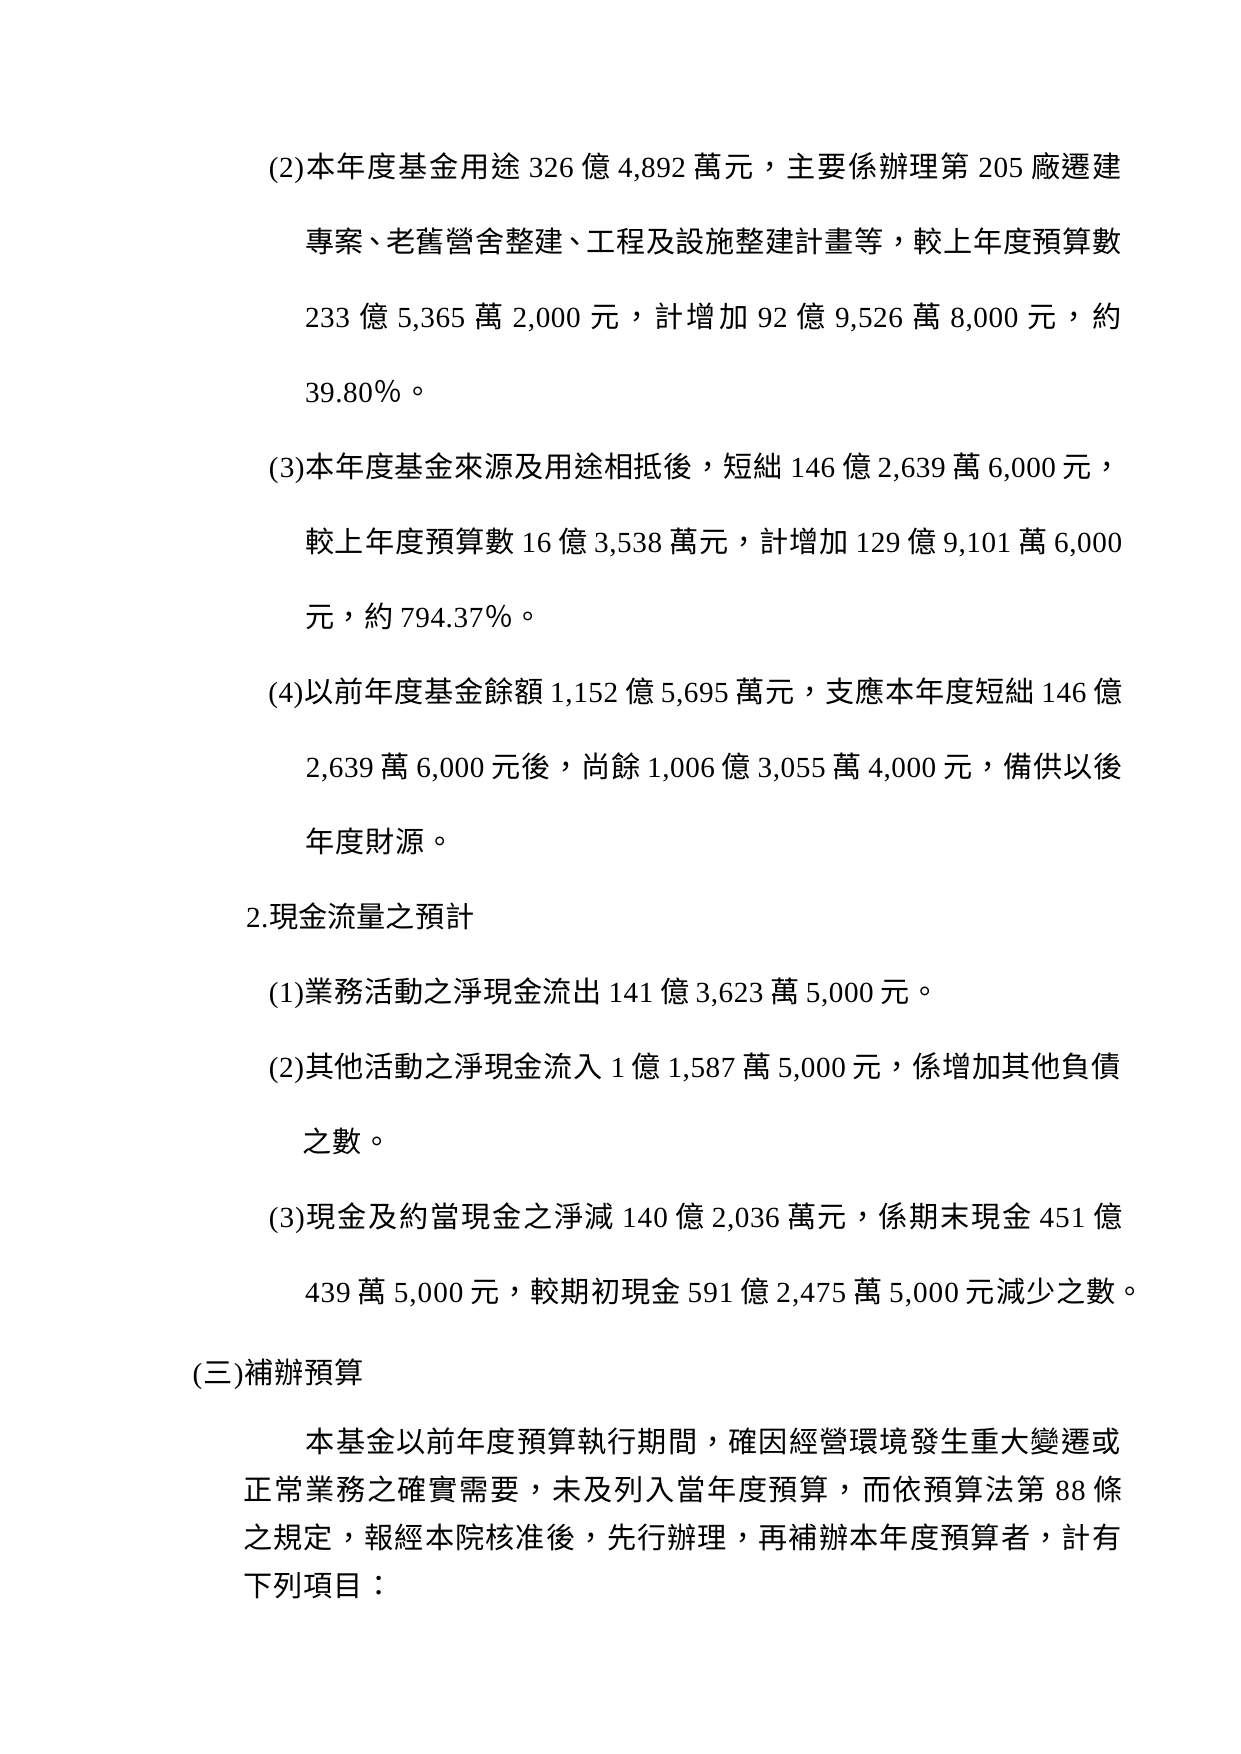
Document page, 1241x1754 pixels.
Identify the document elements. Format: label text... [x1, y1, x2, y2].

text 本基金以前年度預算執行期間，確因經營環境發生重大變遷或正常業務之確實需要，未及列入當年度預算，而依預算法第88條之規定，報經本院核准後，先行辦理，再補辦本年度預算者，計有下列項目： [243, 1414, 1122, 1606]
text (3)現金及約當現金之淨減140億2,036萬元，係期末現金451億439萬5,000元，較期初現金591億2,475萬5,000元減少之數。 [269, 1177, 1122, 1327]
text (2)本年度基金用途326億4,892萬元，主要係辦理第205廠遷建專案、老舊營舍整建、工程及設施整建計畫等，較上年度預算數233億5,365萬2,000元，計增加92億9,526萬8,000元，約39.80％。 [269, 127, 1122, 427]
text (1)業務活動之淨現金流出141億3,623萬5,000元。 [269, 952, 1122, 1027]
text (三)補辦預算 [192, 1333, 1122, 1408]
text 2.現金流量之預計 [246, 877, 1122, 952]
text (2)其他活動之淨現金流入1億1,587萬5,000元，係增加其他負債之數。 [269, 1027, 1122, 1177]
text (3)本年度基金來源及用途相抵後，短絀146億2,639萬6,000元，較上年度預算數16億3,538萬元，計增加129億9,101萬6,000元，約794.37％。 [269, 427, 1122, 652]
text (4)以前年度基金餘額1,152億5,695萬元，支應本年度短絀146億2,639萬6,000元後，尚餘1,006億3,055萬4,000元，備供以後年度財源。 [268, 652, 1122, 877]
